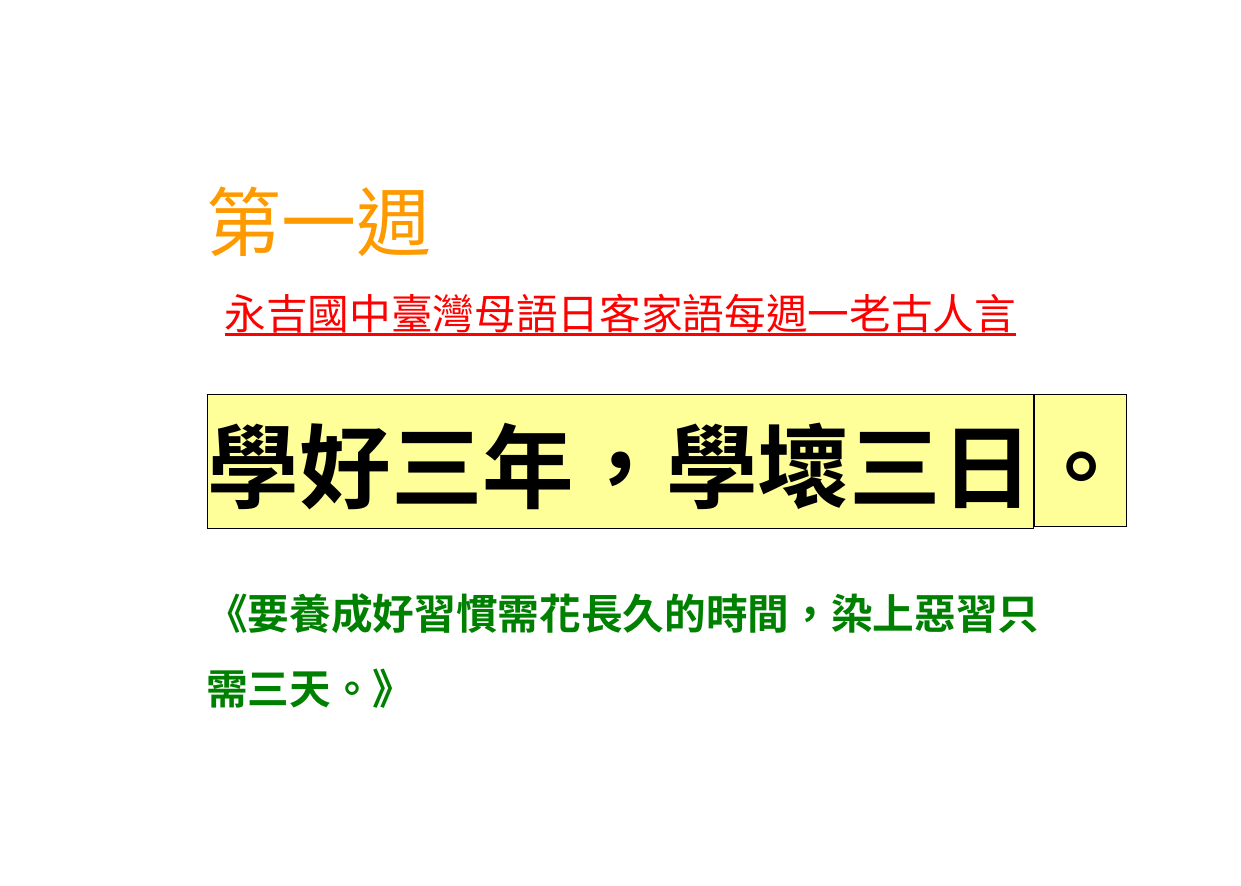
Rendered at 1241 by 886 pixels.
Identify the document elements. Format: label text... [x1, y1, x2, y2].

text 永吉國中臺灣母語日客家語每週一老古人言 [187, 274, 1053, 349]
text 第一週 [206, 162, 1053, 274]
text 《要養成好習慣需花長久的時間，染上惡習只需三天。》 [206, 574, 1053, 724]
text 學好三年，學壞三日。 [187, 387, 1053, 537]
